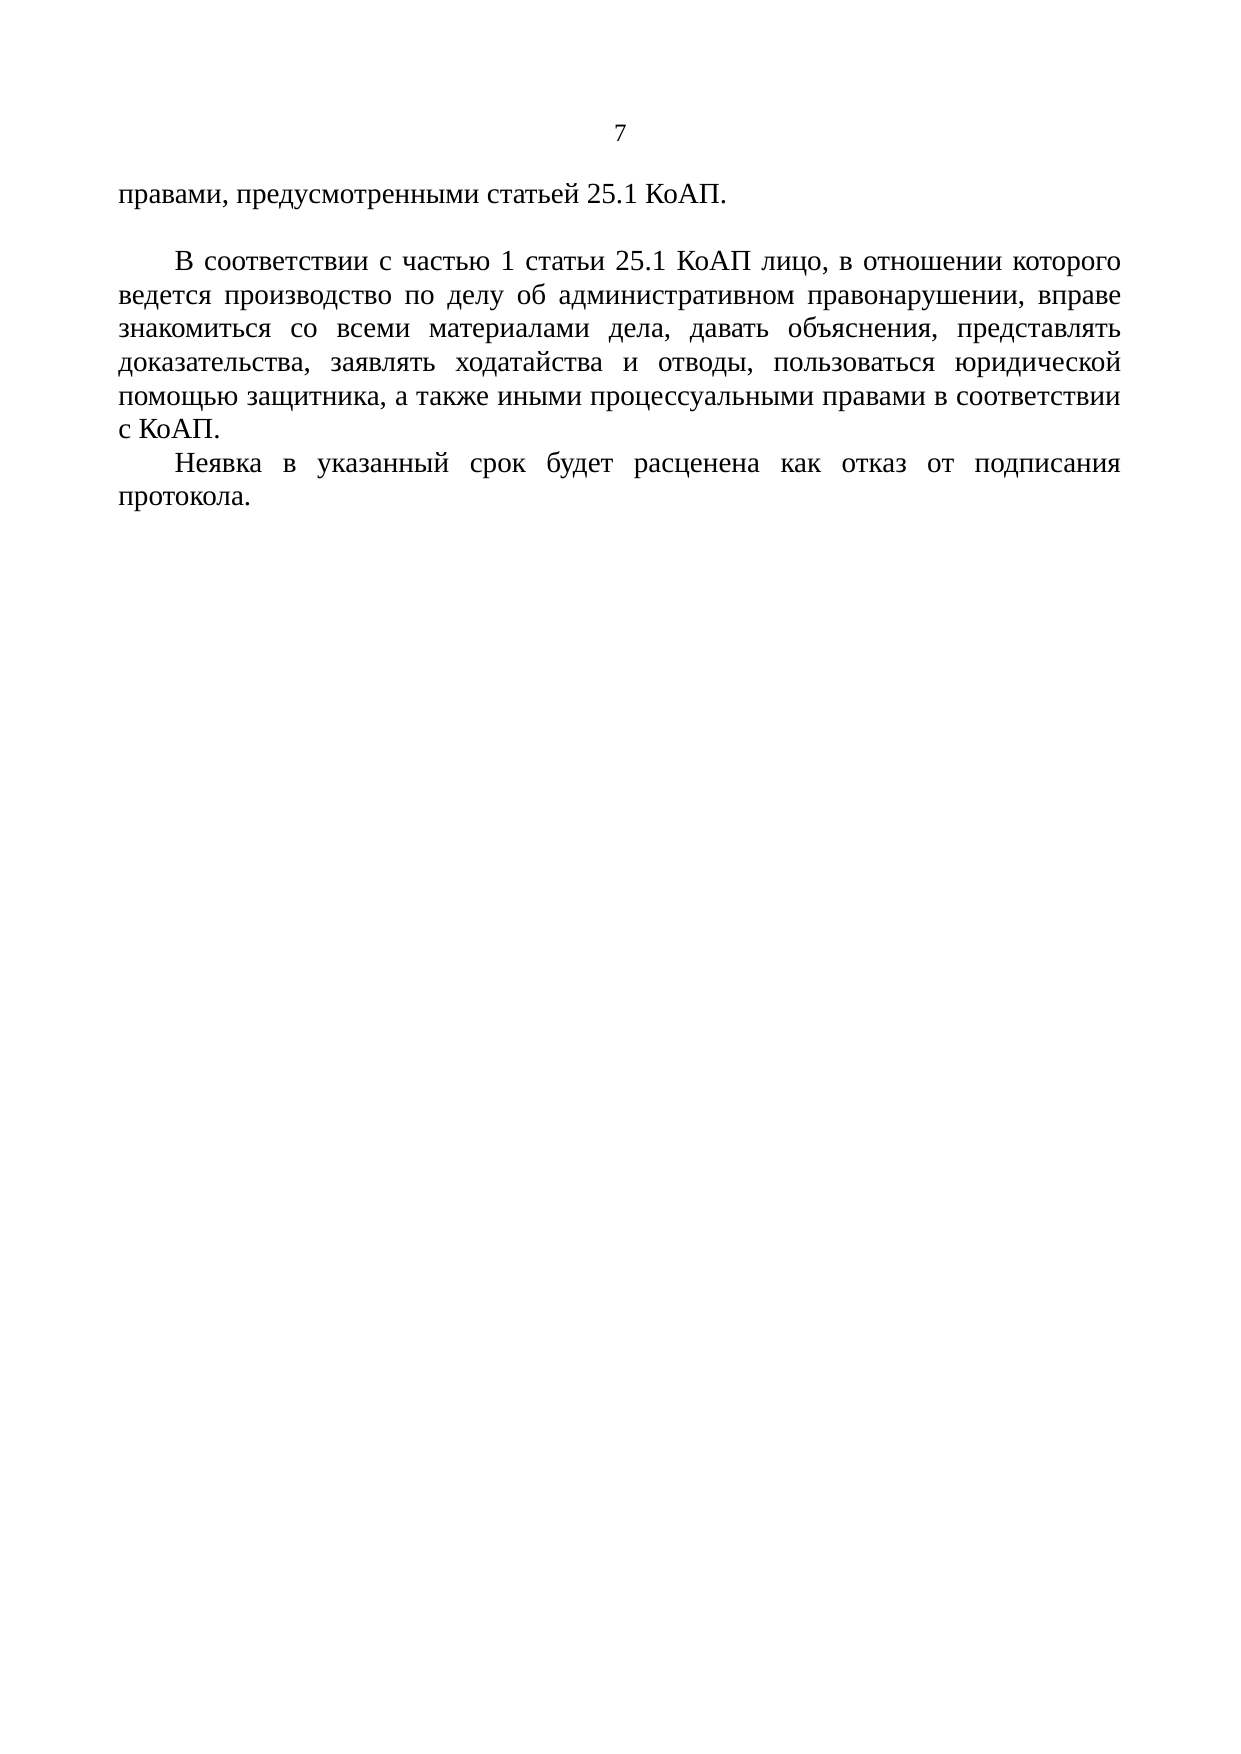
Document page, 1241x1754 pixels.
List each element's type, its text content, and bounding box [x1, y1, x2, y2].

text В соответствии с частью 1 статьи 25.1 КоАП лицо, в отношении которого ведется производство по делу об административном правонарушении, вправе знакомиться со всеми материалами дела, давать объяснения, представлять доказательства, заявлять ходатайства и отводы, пользоваться юридической помощью защитника, а также иными процессуальными правами в соответствии с КоАП. [118, 243, 1122, 445]
list правами, предусмотренными статьей 25.1 КоАП. [118, 176, 1122, 210]
table_header [738, 541, 1118, 574]
table_header [117, 541, 738, 574]
text Неявка в указанный срок будет расценена как отказ от подписания протокола. [118, 445, 1122, 512]
